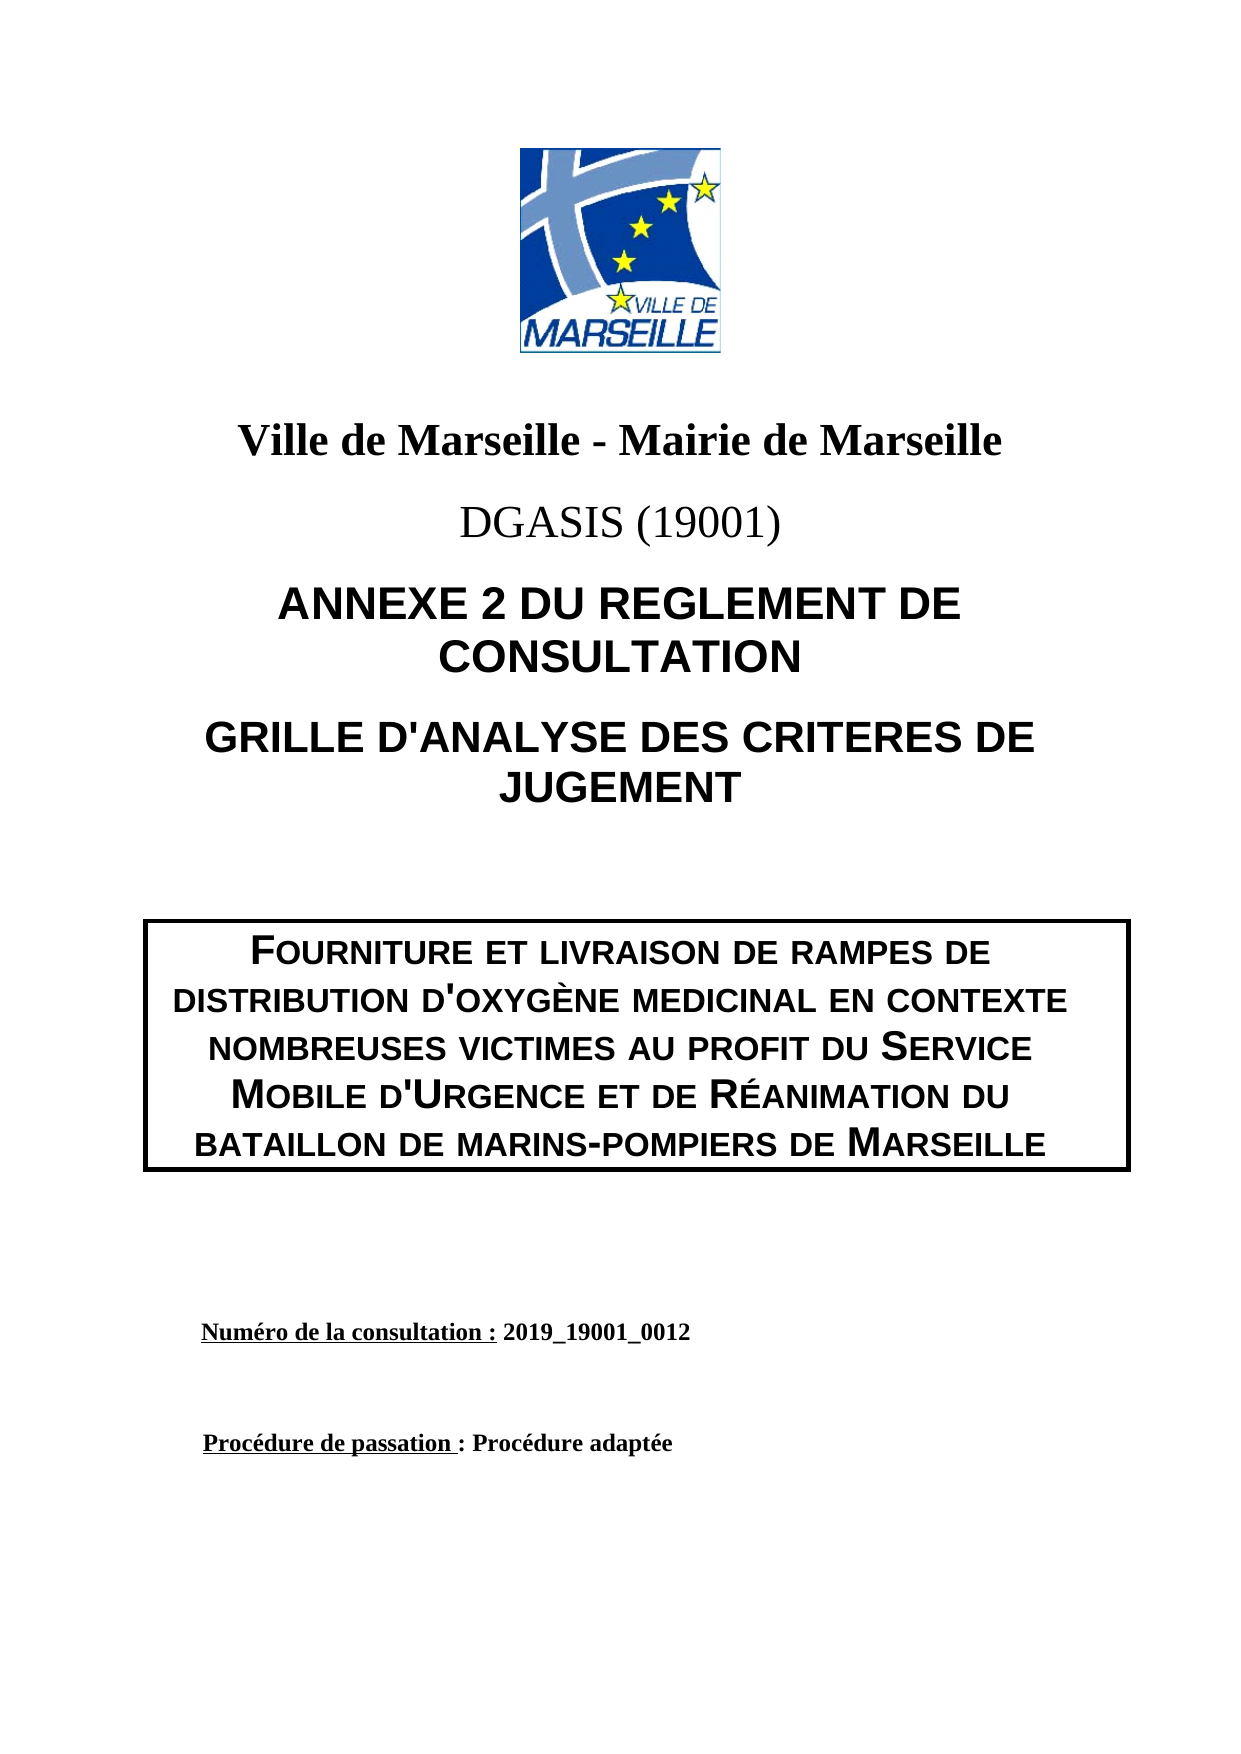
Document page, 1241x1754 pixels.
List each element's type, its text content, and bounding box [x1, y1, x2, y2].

text GRILLE D'ANALYSE DES CRITERES DE JUGEMENT [148, 711, 1092, 812]
text ANNEXE 2 DU REGLEMENT DE CONSULTATION [148, 576, 1092, 682]
text Fourniture et livraison de rampes de distribution d'oxygène medicinal en contexte nombreuses victimes au profit du Service Mobile d'Urgence et de Réanimation du bataillon de marins-pompiers de Marseille [148, 923, 1126, 1167]
text Procédure de passation : Procédure adaptée [203, 1428, 1092, 1456]
text Ville de Marseille - Mairie de Marseille [148, 413, 1092, 465]
text Numéro de la consultation : 2019_19001_0012 [201, 1317, 1092, 1345]
text DGASIS (19001) [148, 494, 1092, 547]
